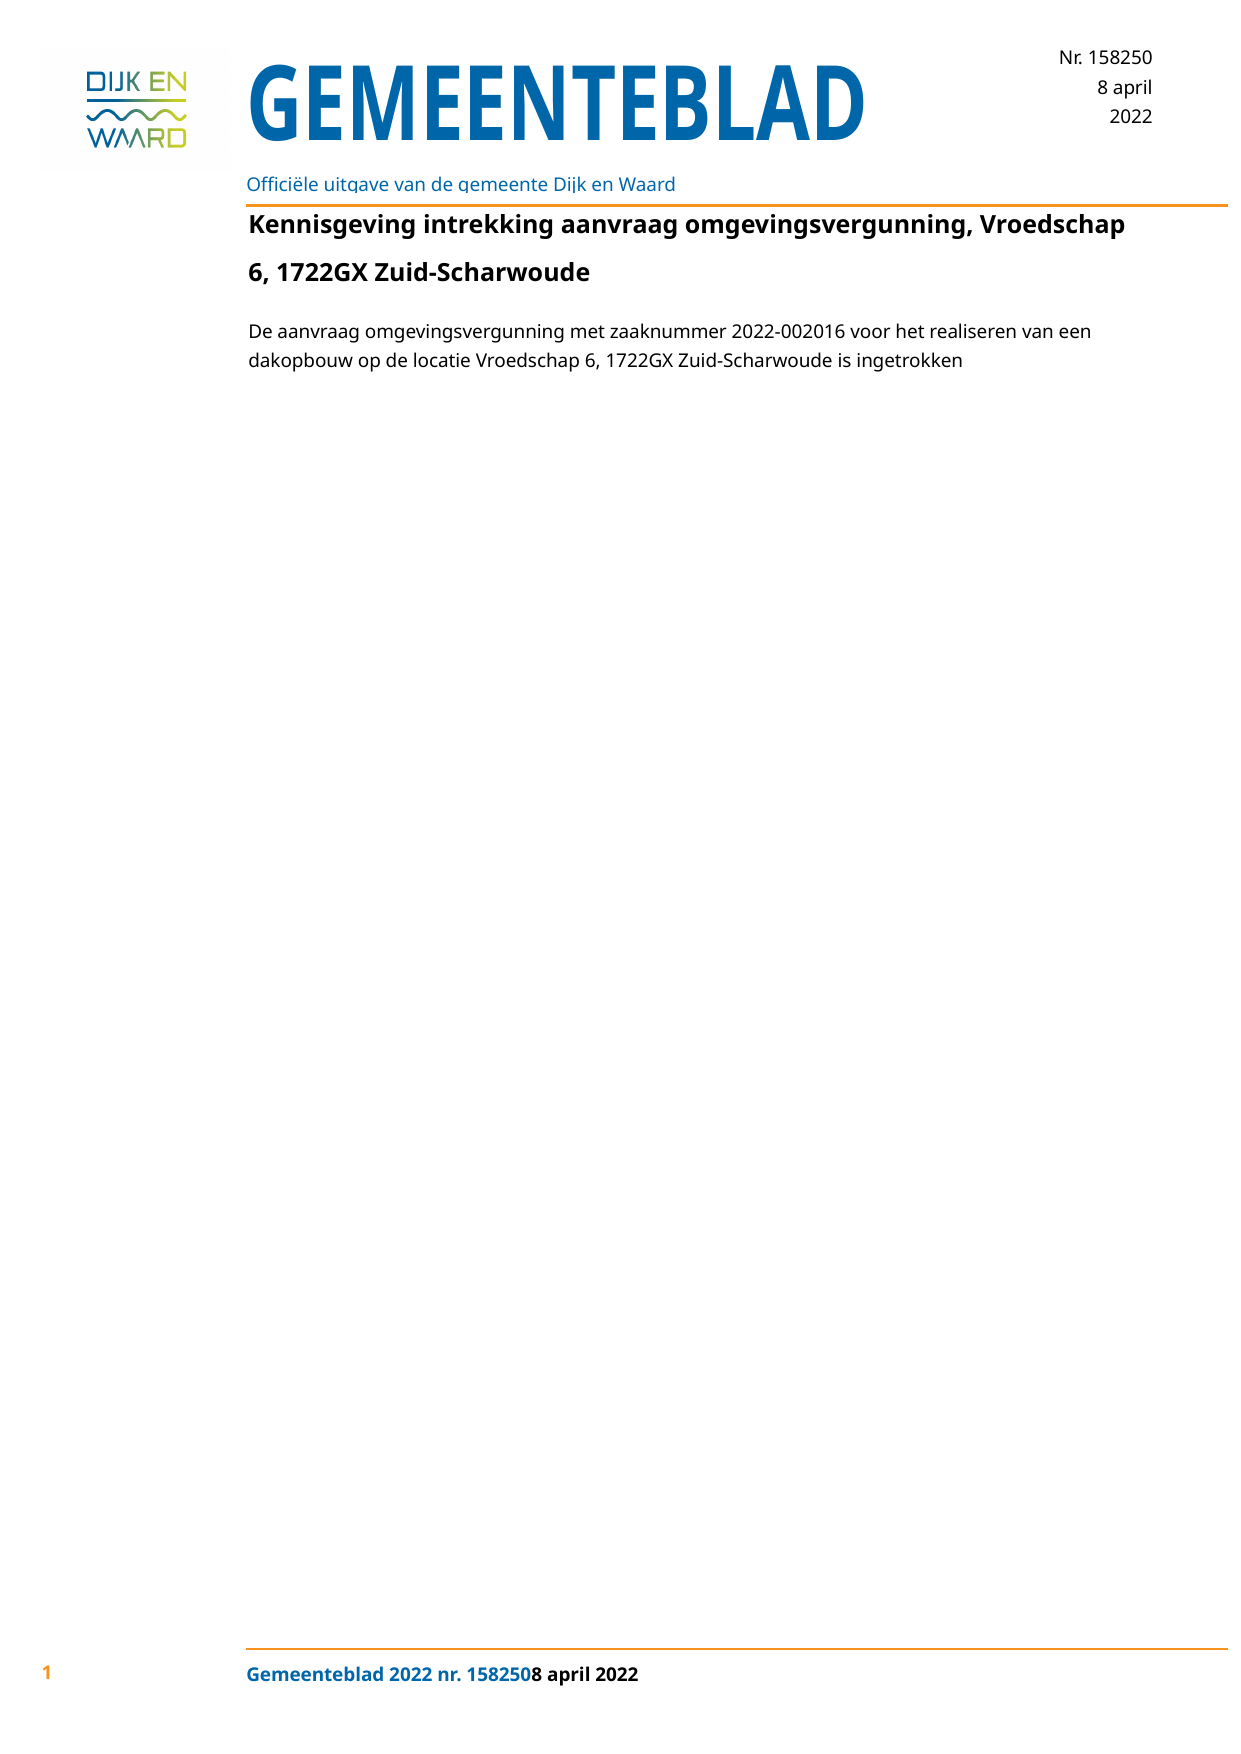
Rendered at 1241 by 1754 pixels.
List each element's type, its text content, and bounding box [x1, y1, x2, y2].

text Kennisgeving intrekking aanvraag omgevingsvergunning, Vroedschap 6, 1722GX Zuid-Scharwoude [248, 207, 1152, 288]
picture [41, 47, 231, 172]
text De aanvraag omgevingsvergunning met zaaknummer 2022-002016 voor het realiseren van een dakopbouw op de locatie Vroedschap 6, 1722GX Zuid-Scharwoude is ingetrokken [248, 318, 1152, 373]
